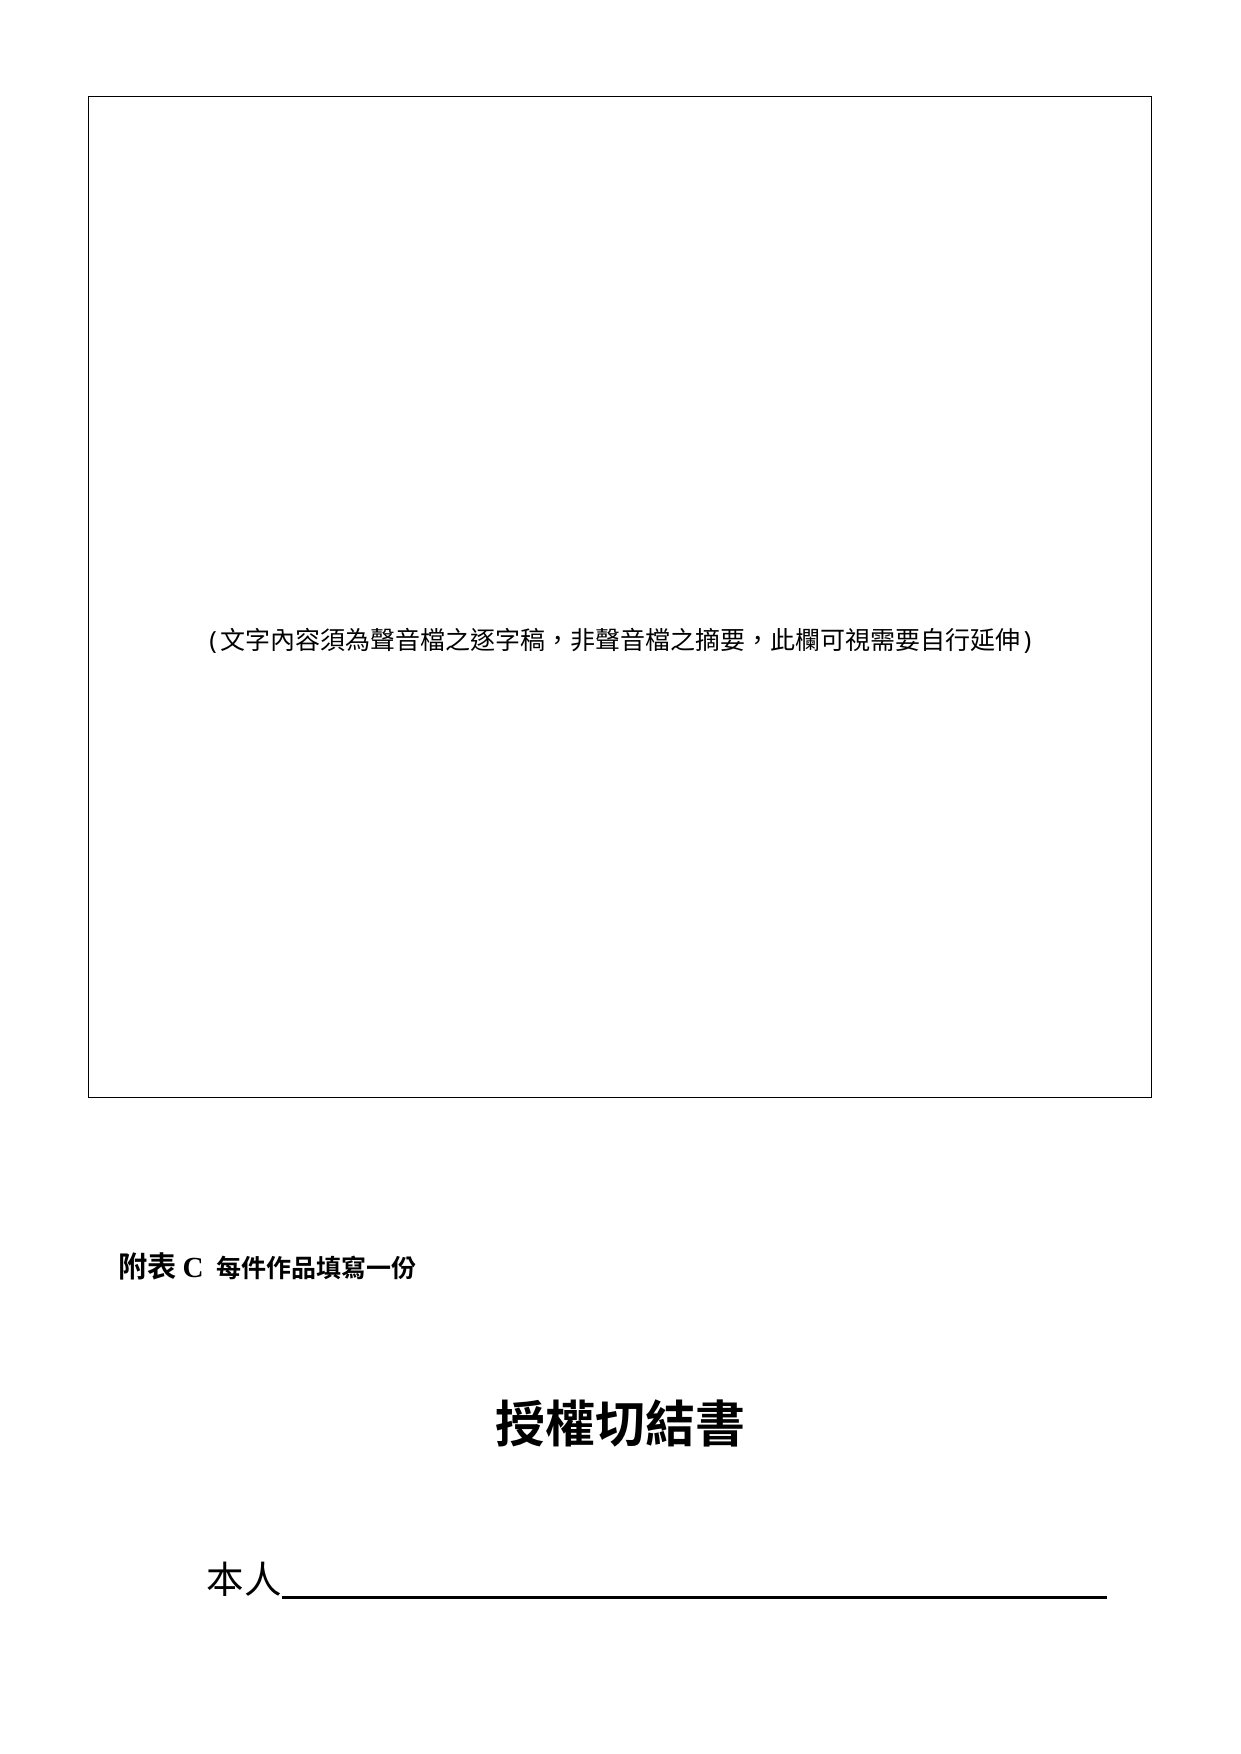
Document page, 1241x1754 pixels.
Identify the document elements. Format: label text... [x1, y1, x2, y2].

text 授權切結書 [118, 1348, 1122, 1473]
table_cell (文字內容須為聲音檔之逐字稿，非聲音檔之摘要，此欄可視需要自行延伸) [89, 97, 1151, 1097]
text 附表C 每件作品填寫一份 [118, 1223, 1122, 1285]
text 本人 [118, 1535, 1122, 1598]
